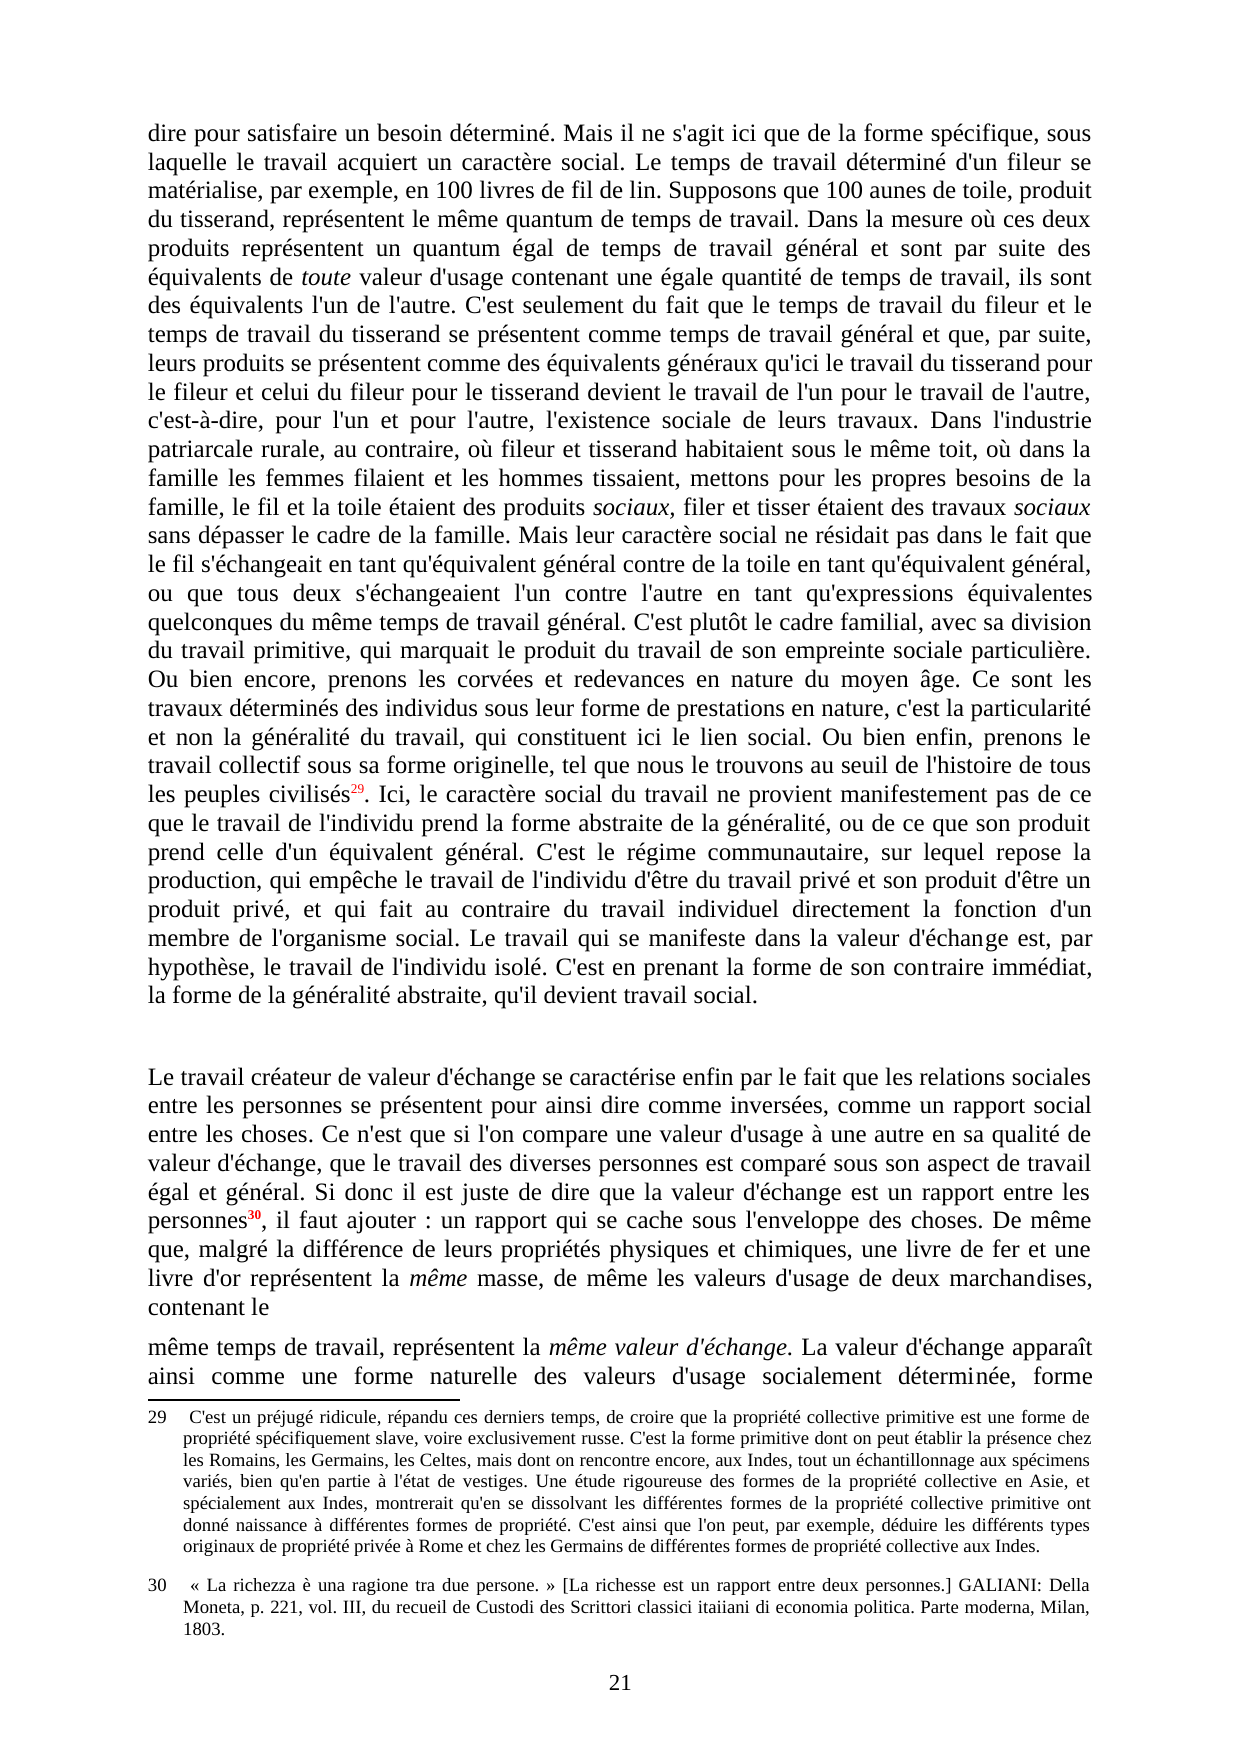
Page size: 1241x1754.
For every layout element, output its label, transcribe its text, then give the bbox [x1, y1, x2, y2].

text dire pour satisfaire un besoin déterminé. Mais il ne s'agit ici que de la forme spécifique, sous laquelle le travail acquiert un caractère social. Le temps de travail déterminé d'un fileur se matérialise, par exemple, en 100 livres de fil de lin. Supposons que 100 aunes de toile, produit du tisserand, représentent le même quantum de temps de travail. Dans la mesure où ces deux produits représentent un quantum égal de temps de travail général et sont par suite des équivalents de toute valeur d'usage contenant une égale quantité de temps de travail, ils sont des équivalents l'un de l'autre. C'est seulement du fait que le temps de travail du fileur et le temps de travail du tisserand se présentent comme temps de travail général et que, par suite, leurs produits se présentent comme des équivalents généraux qu'ici le travail du tisserand pour le fileur et celui du fileur pour le tisserand devient le travail de l'un pour le travail de l'autre, c'est-à-dire, pour l'un et pour l'autre, l'existence sociale de leurs travaux. Dans l'industrie patriarcale rurale, au contraire, où fileur et tisserand habitaient sous le même toit, où dans la famille les femmes filaient et les hommes tissaient, mettons pour les propres besoins de la famille, le fil et la toile étaient des produits sociaux, filer et tisser étaient des travaux sociaux sans dépasser le cadre de la famille. Mais leur caractère social ne résidait pas dans le fait que le fil s'échangeait en tant qu'équivalent général contre de la toile en tant qu'équivalent général, ou que tous deux s'échangeaient l'un contre l'autre en tant qu'expres­sions équivalentes quelconques du même temps de travail général. C'est plutôt le cadre familial, avec sa division du travail primitive, qui marquait le produit du travail de son empreinte sociale particulière. Ou bien encore, prenons les corvées et redevances en nature du moyen âge. Ce sont les travaux déterminés des individus sous leur forme de prestations en nature, c'est la particularité et non la généralité du travail, qui constituent ici le lien social. Ou bien enfin, prenons le travail collectif sous sa forme originelle, tel que nous le trouvons au seuil de l'histoire de tous les peuples civilisés. Ici, le caractère social du travail ne provient manifestement pas de ce que le travail de l'individu prend la forme abstraite de la généralité, ou de ce que son produit prend celle d'un équivalent général. C'est le régime communautaire, sur lequel repose la production, qui empêche le travail de l'individu d'être du travail privé et son produit d'être un produit privé, et qui fait au contraire du travail individuel directement la fonction d'un membre de l'organisme social. Le travail qui se manifeste dans la valeur d'échan­ge est, par hypothèse, le travail de l'individu isolé. C'est en prenant la forme de son con­traire immédiat, la forme de la généralité abstraite, qu'il devient travail social. [148, 118, 1093, 1009]
text C'est un préjugé ridicule, répandu ces derniers temps, de croire que la propriété collective primitive est une forme de propriété spécifiquement slave, voire exclusivement russe. C'est la forme primitive dont on peut établir la présence chez les Romains, les Germains, les Celtes, mais dont on rencontre encore, aux Indes, tout un échantillonnage aux spécimens variés, bien qu'en partie à l'état de vestiges. Une étude rigoureuse des formes de la propriété collective en Asie, et spécialement aux Indes, montrerait qu'en se dissolvant les différentes formes de la propriété collective primitive ont donné naissance à différentes formes de propriété. C'est ainsi que l'on peut, par exemple, déduire les différents types originaux de propriété privée à Rome et chez les Germains de différentes formes de propriété collective aux Indes. [148, 1406, 1093, 1557]
text « La richezza è una ragione tra due persone. » [La richesse est un rapport entre deux personnes.] GALIANI: Della Moneta, p. 221, vol. III, du recueil de Custodi des Scrittori classici itaiiani di economia politica. Parte moderna, Milan, 1803. [148, 1574, 1093, 1639]
text même temps de travail, représentent la même valeur d'échange. La valeur d'échange apparaît ainsi comme une forme naturelle des valeurs d'usage socialement détermi­née, forme [148, 1332, 1093, 1390]
text Le travail créateur de valeur d'échange se caractérise enfin par le fait que les relations sociales entre les personnes se présentent pour ainsi dire comme inversées, comme un rapport social entre les choses. Ce n'est que si l'on compare une valeur d'usage à une autre en sa qualité de valeur d'échange, que le travail des diverses personnes est comparé sous son aspect de travail égal et général. Si donc il est juste de dire que la valeur d'échange est un rapport entre les personnes, il faut ajouter : un rapport qui se cache sous l'enveloppe des choses. De même que, malgré la différence de leurs propriétés physiques et chimiques, une livre de fer et une livre d'or représentent la même masse, de même les valeurs d'usage de deux marchan­dises, contenant le [148, 1062, 1093, 1320]
